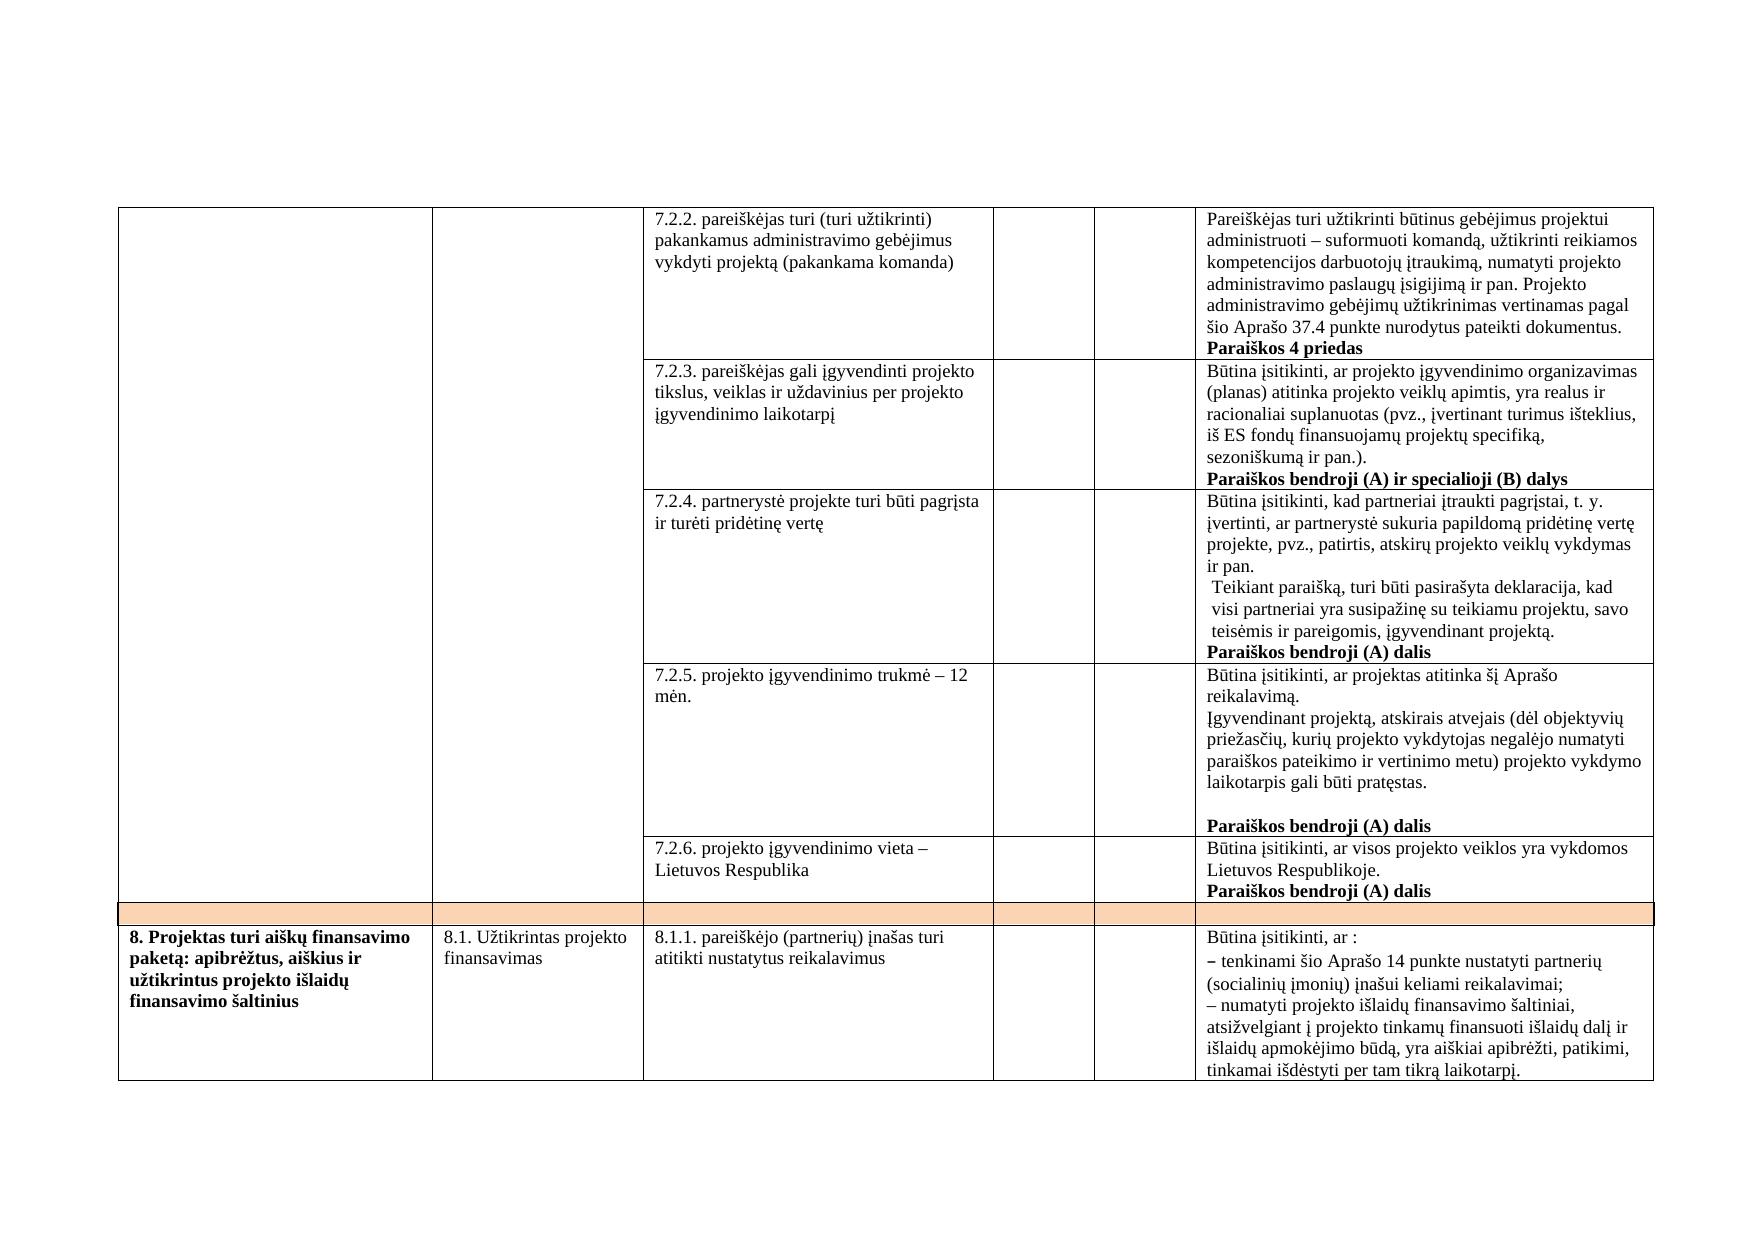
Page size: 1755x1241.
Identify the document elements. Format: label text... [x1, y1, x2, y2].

table_cell 8.1. Užtikrintas projekto finansavimas [433, 926, 643, 1080]
table_cell [644, 903, 993, 924]
table_cell [1095, 490, 1195, 663]
table_cell [119, 903, 432, 924]
table_cell [1095, 360, 1195, 489]
table_cell Būtina įsitikinti, ar projekto įgyvendinimo organizavimas (planas) atitinka projekto veiklų apimtis, yra realus ir racionaliai suplanuotas (pvz., įvertinant turimus išteklius, iš ES fondų finansuojamų projektų specifiką, sezoniškumą ir pan.). Paraiškos bendroji (A) ir specialioji (B) dalys [1196, 360, 1653, 489]
table_cell [994, 664, 1094, 836]
table_cell 8. Projektas turi aiškų finansavimo paketą: apibrėžtus, aiškius ir užtikrintus projekto išlaidų finansavimo šaltinius [119, 926, 432, 1080]
table_cell Būtina įsitikinti, ar : – tenkinami šio Aprašo 14 punkte nustatyti partnerių (socialinių įmonių) įnašui keliami reikalavimai; – numatyti projekto išlaidų finansavimo šaltiniai, atsižvelgiant į projekto tinkamų finansuoti išlaidų dalį ir išlaidų apmokėjimo būdą, yra aiškiai apibrėžti, patikimi, tinkamai išdėstyti per tam tikrą laikotarpį. [1196, 926, 1653, 1080]
table_cell Pareiškėjas turi užtikrinti būtinus gebėjimus projektui administruoti – suformuoti komandą, užtikrinti reikiamos kompetencijos darbuotojų įtraukimą, numatyti projekto administravimo paslaugų įsigijimą ir pan. Projekto administravimo gebėjimų užtikrinimas vertinamas pagal šio Aprašo 37.4 punkte nurodytus pateikti dokumentus. Paraiškos 4 priedas [1196, 208, 1653, 359]
table_cell [994, 208, 1094, 359]
table_cell [994, 903, 1094, 924]
table_cell Būtina įsitikinti, ar projektas atitinka šį Aprašo reikalavimą. Įgyvendinant projektą, atskirais atvejais (dėl objektyvių priežasčių, kurių projekto vykdytojas negalėjo numatyti paraiškos pateikimo ir vertinimo metu) projekto vykdymo laikotarpis gali būti pratęstas. Paraiškos bendroji (A) dalis [1196, 664, 1653, 836]
table_cell [433, 208, 643, 902]
table_cell [1095, 926, 1195, 1080]
table_cell 7.2.4. partnerystė projekte turi būti pagrįsta ir turėti pridėtinę vertę [644, 490, 993, 663]
table_cell 8.1.1. pareiškėjo (partnerių) įnašas turi atitikti nustatytus reikalavimus [644, 926, 993, 1080]
table_cell [1095, 208, 1195, 359]
table_cell [119, 208, 432, 902]
table_cell [994, 360, 1094, 489]
table_cell [994, 837, 1094, 902]
table_cell [994, 926, 1094, 1080]
table_cell [1095, 903, 1195, 924]
table_cell [433, 903, 643, 924]
table_cell [1095, 664, 1195, 836]
table_cell 7.2.2. pareiškėjas turi (turi užtikrinti) pakankamus administravimo gebėjimus vykdyti projektą (pakankama komanda) [644, 208, 993, 359]
table_cell [1196, 903, 1653, 924]
table_cell 7.2.5. projekto įgyvendinimo trukmė – 12 mėn. [644, 664, 993, 836]
table_cell 7.2.3. pareiškėjas gali įgyvendinti projekto tikslus, veiklas ir uždavinius per projekto įgyvendinimo laikotarpį [644, 360, 993, 489]
table_cell Būtina įsitikinti, kad partneriai įtraukti pagrįstai, t. y. įvertinti, ar partnerystė sukuria papildomą pridėtinę vertę projekte, pvz., patirtis, atskirų projekto veiklų vykdymas ir pan. Teikiant paraišką, turi būti pasirašyta deklaracija, kad visi partneriai yra susipažinę su teikiamu projektu, savo teisėmis ir pareigomis, įgyvendinant projektą. Paraiškos bendroji (A) dalis [1196, 490, 1653, 663]
table_cell Būtina įsitikinti, ar visos projekto veiklos yra vykdomos Lietuvos Respublikoje. Paraiškos bendroji (A) dalis [1196, 837, 1653, 902]
table_cell 7.2.6. projekto įgyvendinimo vieta – Lietuvos Respublika [644, 837, 993, 902]
table_cell [1095, 837, 1195, 902]
table_cell [994, 490, 1094, 663]
